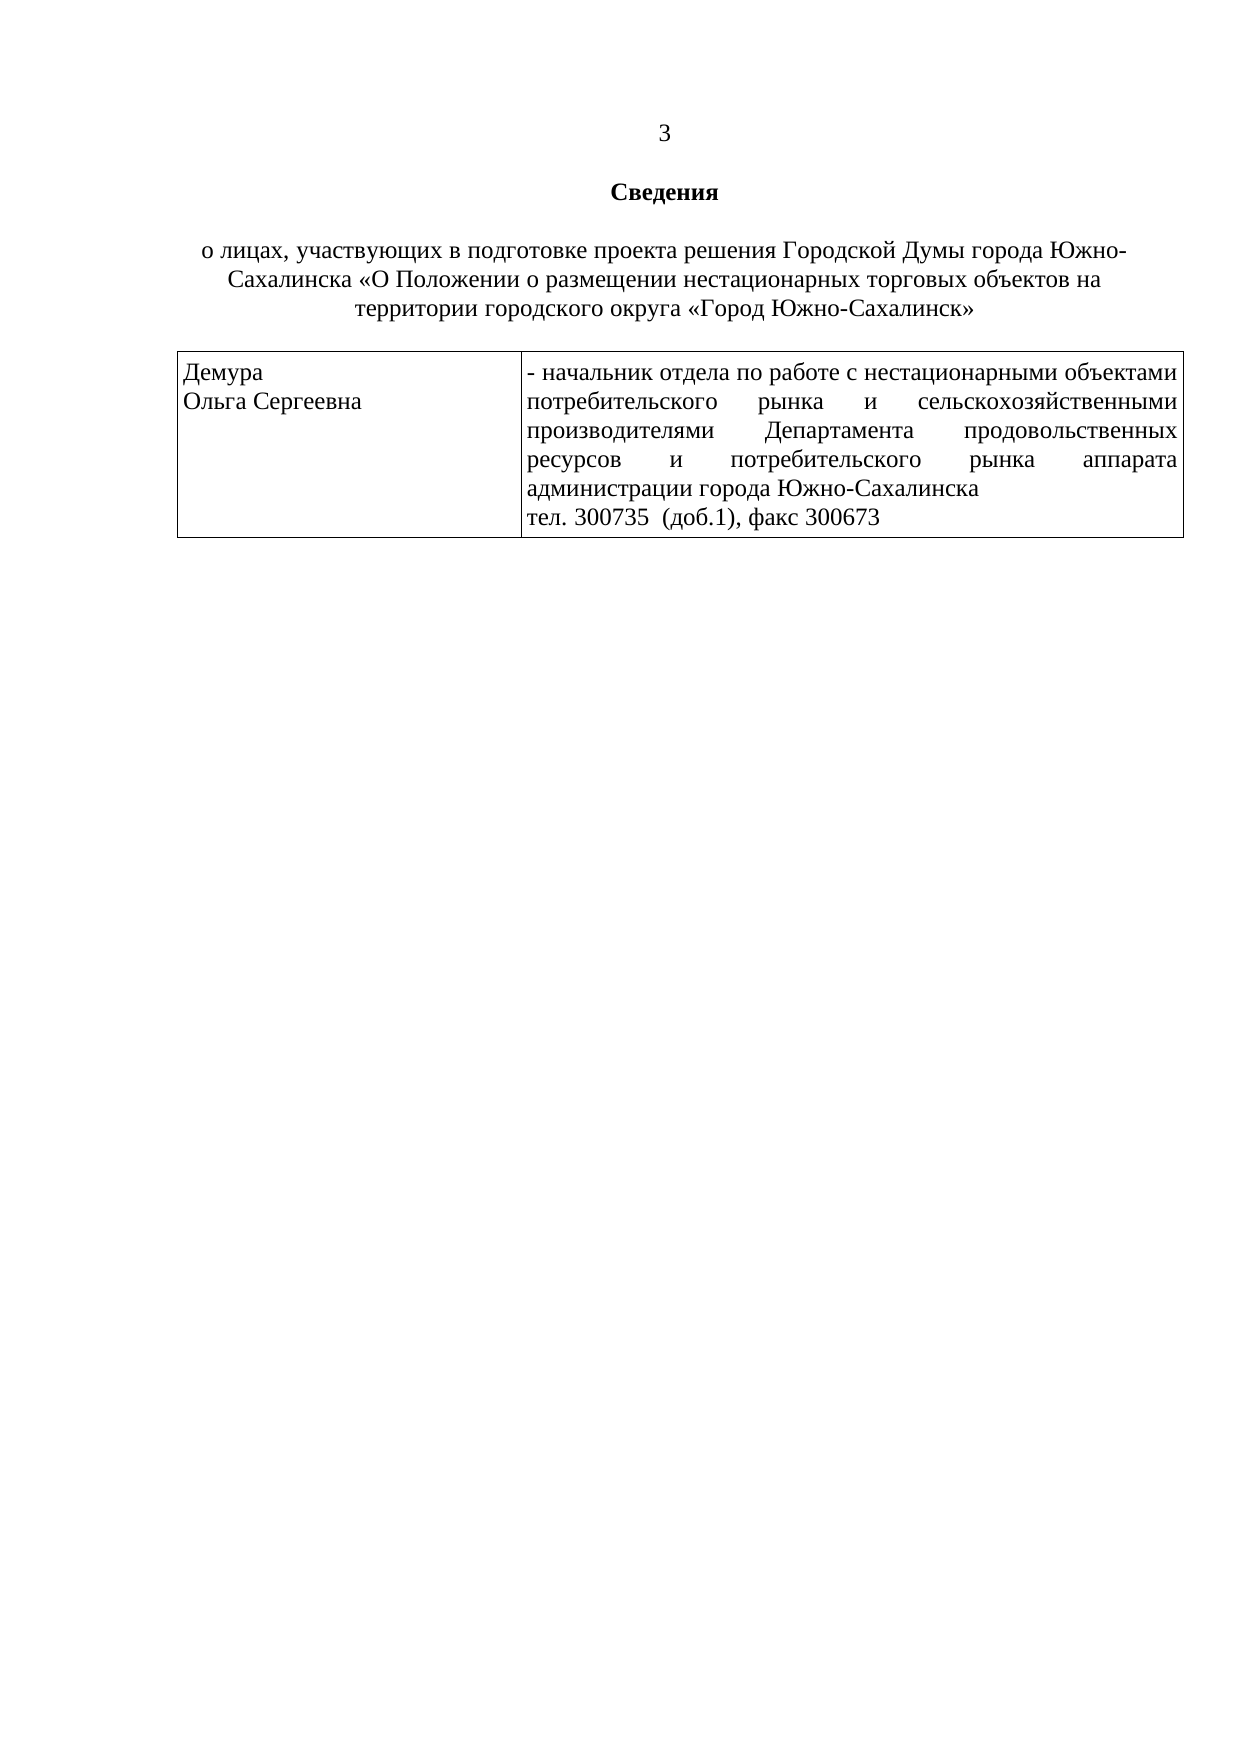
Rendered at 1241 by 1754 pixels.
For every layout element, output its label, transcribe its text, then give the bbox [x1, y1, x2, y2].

table_header Демура Ольга Сергеевна [178, 352, 521, 537]
text Сведения [177, 177, 1152, 206]
table_header - начальник отдела по работе с нестационарными объектами потребительского рынка и сельскохозяйственными производителями Департамента продовольственных ресурсов и потребительского рынка аппарата администрации города Южно-Сахалинска тел. 300735 (доб.1), факс 300673 [522, 352, 1183, 537]
text о лицах, участвующих в подготовке проекта решения Городской Думы города Южно-Сахалинска «О Положении о размещении нестационарных торговых объектов на территории городского округа «Город Южно-Сахалинск» [177, 235, 1152, 322]
